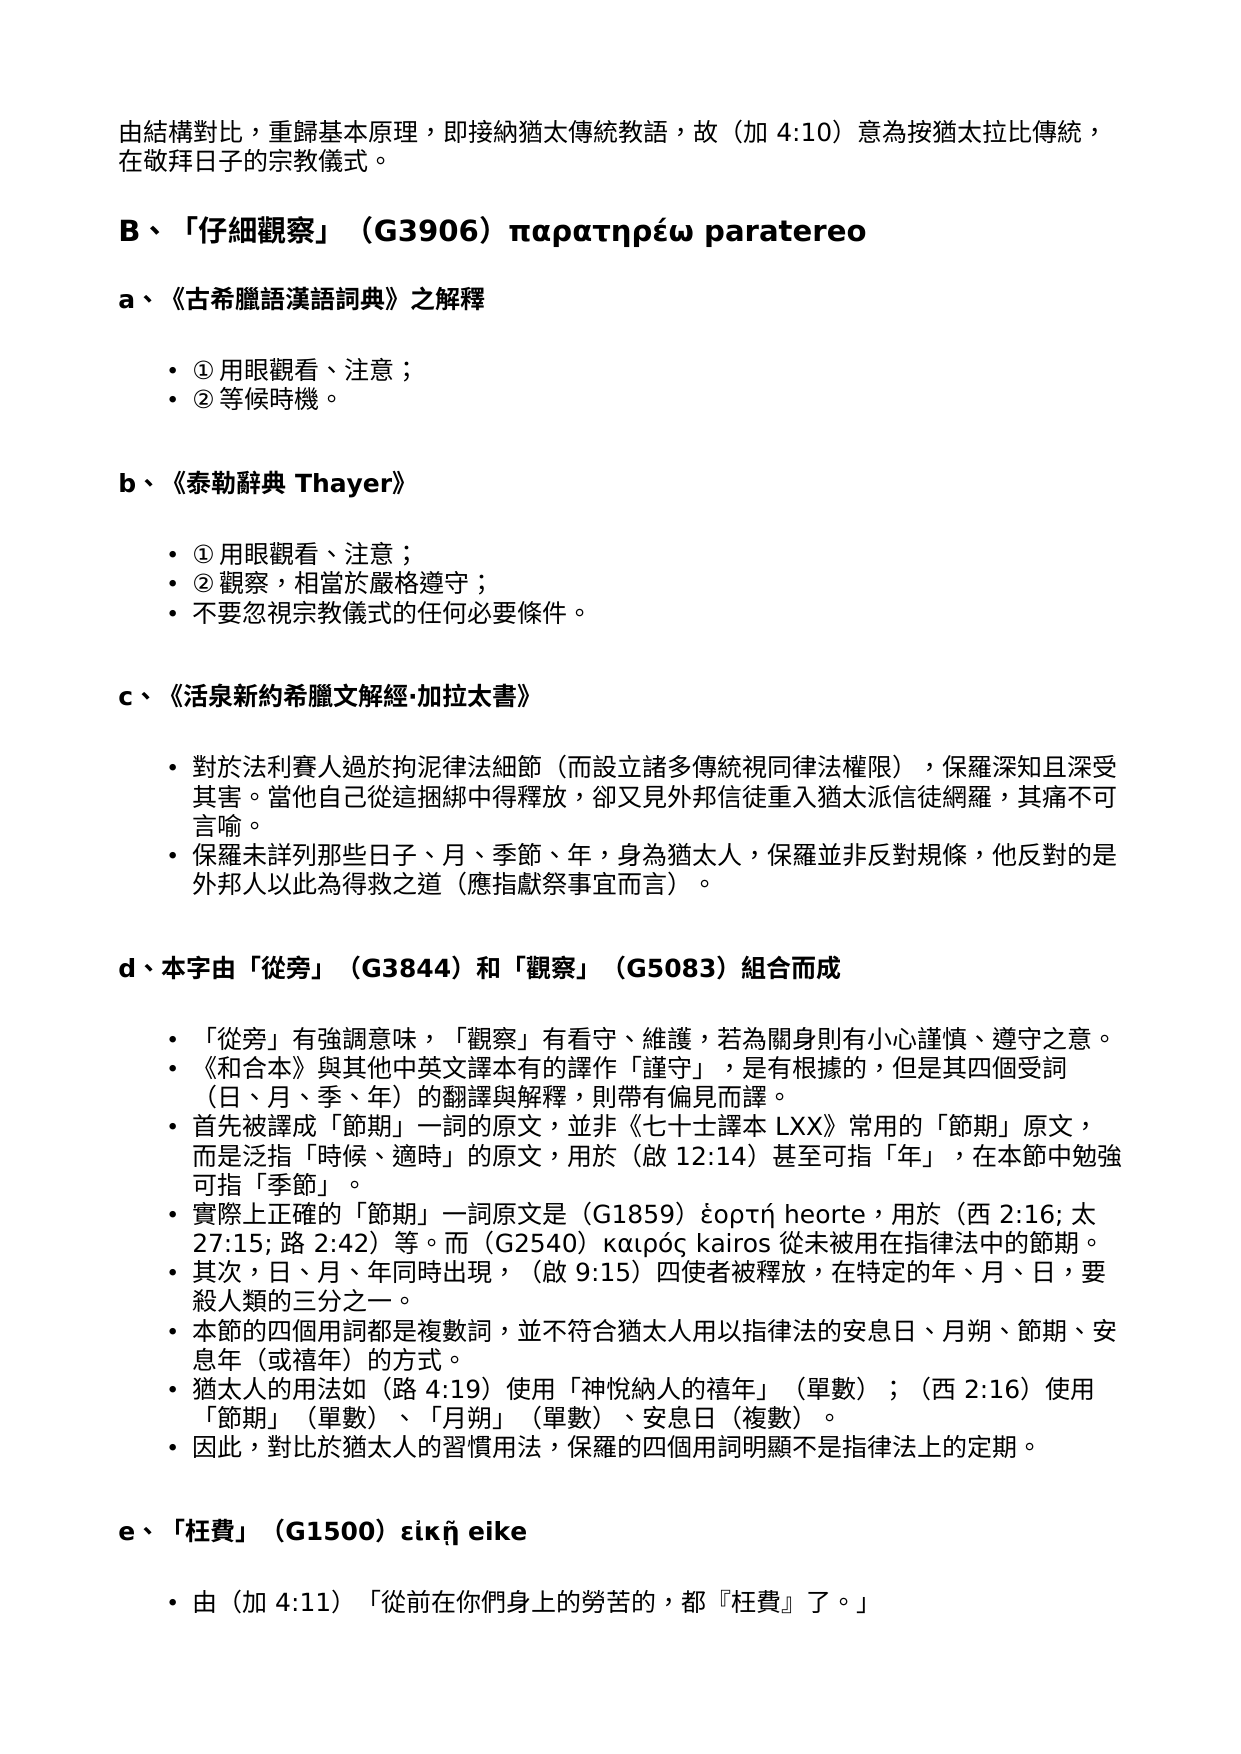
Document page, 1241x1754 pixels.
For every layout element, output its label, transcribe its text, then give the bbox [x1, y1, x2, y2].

list 不要忽視宗教儀式的任何必要條件。 [177, 599, 1122, 628]
list 對於法利賽人過於拘泥律法細節（而設立諸多傳統視同律法權限），保羅深知且深受其害。當他自己從這捆綁中得釋放，卻又見外邦信徒重入猶太派信徒網羅，其痛不可言喻。 [177, 754, 1122, 841]
list 猶太人的用法如（路 4:19）使用「神悅納人的禧年」（單數）；（西 2:16）使用「節期」（單數）、「月朔」（單數）、安息日（複數）。 [177, 1375, 1122, 1433]
subtitle e、「枉費」（G1500）εἰκῇ eike [118, 1517, 1122, 1546]
list ②等候時機。 [177, 386, 1122, 415]
list ①用眼觀看、注意； [177, 541, 1122, 570]
list 《和合本》與其他中英文譯本有的譯作「謹守」，是有根據的，但是其四個受詞（日、月、季、年）的翻譯與解釋，則帶有偏見而譯。 [177, 1054, 1122, 1113]
text 由結構對比，重歸基本原理，即接納猶太傳統教語，故（加 4:10）意為按猶太拉比傳統，在敬拜日子的宗教儀式。 [118, 118, 1122, 176]
subtitle d、本字由「從旁」（G3844）和「觀察」（G5083）組合而成 [118, 954, 1122, 983]
list 由（加 4:11）「從前在你們身上的勞苦的，都『枉費』了。」 [177, 1588, 1122, 1617]
list ②觀察，相當於嚴格遵守； [177, 570, 1122, 599]
list 其次，日、月、年同時出現，（啟 9:15）四使者被釋放，在特定的年、月、日，要殺人類的三分之一。 [177, 1258, 1122, 1317]
list ①用眼觀看、注意； [177, 357, 1122, 386]
list 實際上正確的「節期」一詞原文是（G1859）ἑορτή heorte，用於（西 2:16; 太 27:15; 路 2:42）等。而（G2540）καιρός kairos 從未被用在指律法中的節期。 [177, 1200, 1122, 1258]
subtitle c、《活泉新約希臘文解經·加拉太書》 [118, 682, 1122, 712]
subtitle b、《泰勒辭典 Thayer》 [118, 469, 1122, 498]
list 首先被譯成「節期」一詞的原文，並非《七十士譯本 LXX》常用的「節期」原文，而是泛指「時候、適時」的原文，用於（啟 12:14）甚至可指「年」，在本節中勉強可指「季節」。 [177, 1113, 1122, 1200]
list 「從旁」有強調意味，「觀察」有看守、維護，若為關身則有小心謹慎、遵守之意。 [177, 1025, 1122, 1054]
subtitle B、「仔細觀察」（G3906）παρατηρέω paratereo [118, 214, 1122, 248]
subtitle a、《古希臘語漢語詞典》之解釋 [118, 285, 1122, 314]
list 因此，對比於猶太人的習慣用法，保羅的四個用詞明顯不是指律法上的定期。 [177, 1433, 1122, 1463]
list 本節的四個用詞都是複數詞，並不符合猶太人用以指律法的安息日、月朔、節期、安息年（或禧年）的方式。 [177, 1317, 1122, 1375]
list 保羅未詳列那些日子、月、季節、年，身為猶太人，保羅並非反對規條，他反對的是外邦人以此為得救之道（應指獻祭事宜而言）。 [177, 841, 1122, 899]
